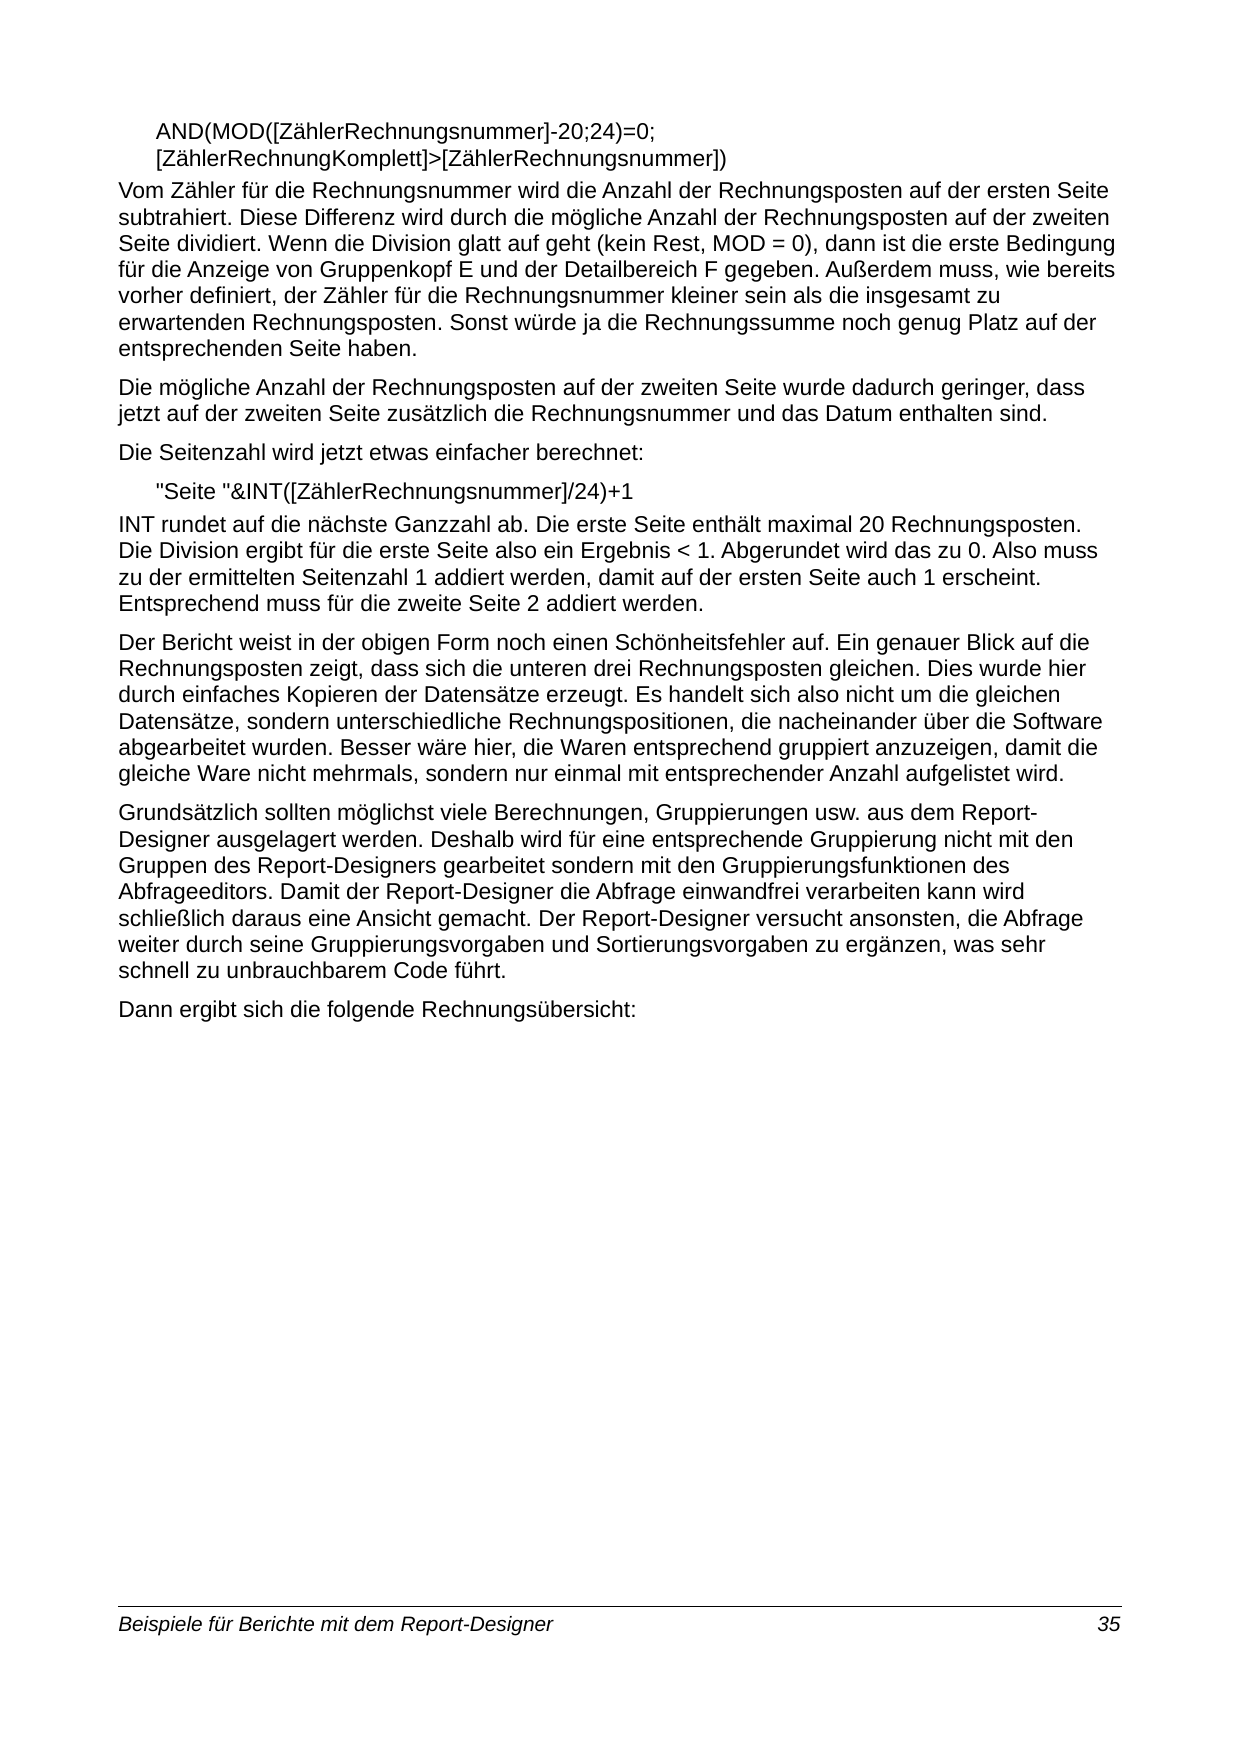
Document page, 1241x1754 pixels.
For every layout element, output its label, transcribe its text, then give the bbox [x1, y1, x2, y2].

text AND(MOD([ZählerRechnungsnummer]-20;24)=0;[ZählerRechnungKomplett]>[ZählerRechnungsnummer]) [156, 118, 1122, 171]
text Die mögliche Anzahl der Rechnungsposten auf der zweiten Seite wurde dadurch geringer, dass jetzt auf der zweiten Seite zusätzlich die Rechnungsnummer und das Datum enthalten sind. [118, 374, 1122, 427]
text Dann ergibt sich die folgende Rechnungsübersicht: [118, 996, 1122, 1023]
text Vom Zähler für die Rechnungsnummer wird die Anzahl der Rechnungsposten auf der ersten Seite subtrahiert. Diese Differenz wird durch die mögliche Anzahl der Rechnungsposten auf der zweiten Seite dividiert. Wenn die Division glatt auf geht (kein Rest, MOD = 0), dann ist die erste Bedingung für die Anzeige von Gruppenkopf E und der Detailbereich F gegeben. Außerdem muss, wie bereits vorher definiert, der Zähler für die Rechnungsnummer kleiner sein als die insgesamt zu erwartenden Rechnungsposten. Sonst würde ja die Rechnungssumme noch genug Platz auf der entsprechenden Seite haben. [118, 177, 1122, 362]
text INT rundet auf die nächste Ganzzahl ab. Die erste Seite enthält maximal 20 Rechnungsposten. Die Division ergibt für die erste Seite also ein Ergebnis < 1. Abgerundet wird das zu 0. Also muss zu der ermittelten Seitenzahl 1 addiert werden, damit auf der ersten Seite auch 1 erscheint. Entsprechend muss für die zweite Seite 2 addiert werden. [118, 511, 1122, 616]
text Die Seitenzahl wird jetzt etwas einfacher berechnet: [118, 439, 1122, 466]
text Der Bericht weist in der obigen Form noch einen Schönheitsfehler auf. Ein genauer Blick auf die Rechnungsposten zeigt, dass sich die unteren drei Rechnungsposten gleichen. Dies wurde hier durch einfaches Kopieren der Datensätze erzeugt. Es handelt sich also nicht um die gleichen Datensätze, sondern unterschiedliche Rechnungspositionen, die nacheinander über die Software abgearbeitet wurden. Besser wäre hier, die Waren entsprechend gruppiert anzuzeigen, damit die gleiche Ware nicht mehrmals, sondern nur einmal mit entsprechender Anzahl aufgelistet wird. [118, 629, 1122, 787]
text "Seite "&INT([ZählerRechnungsnummer]/24)+1 [156, 478, 1122, 504]
text Grundsätzlich sollten möglichst viele Berechnungen, Gruppierungen usw. aus dem Report-Designer ausgelagert werden. Deshalb wird für eine entsprechende Gruppierung nicht mit den Gruppen des Report-Designers gearbeitet sondern mit den Gruppierungsfunktionen des Abfrageeditors. Damit der Report-Designer die Abfrage einwandfrei verarbeiten kann wird schließlich daraus eine Ansicht gemacht. Der Report-Designer versucht ansonsten, die Abfrage weiter durch seine Gruppierungsvorgaben und Sortierungsvorgaben zu ergänzen, was sehr schnell zu unbrauchbarem Code führt. [118, 799, 1122, 984]
